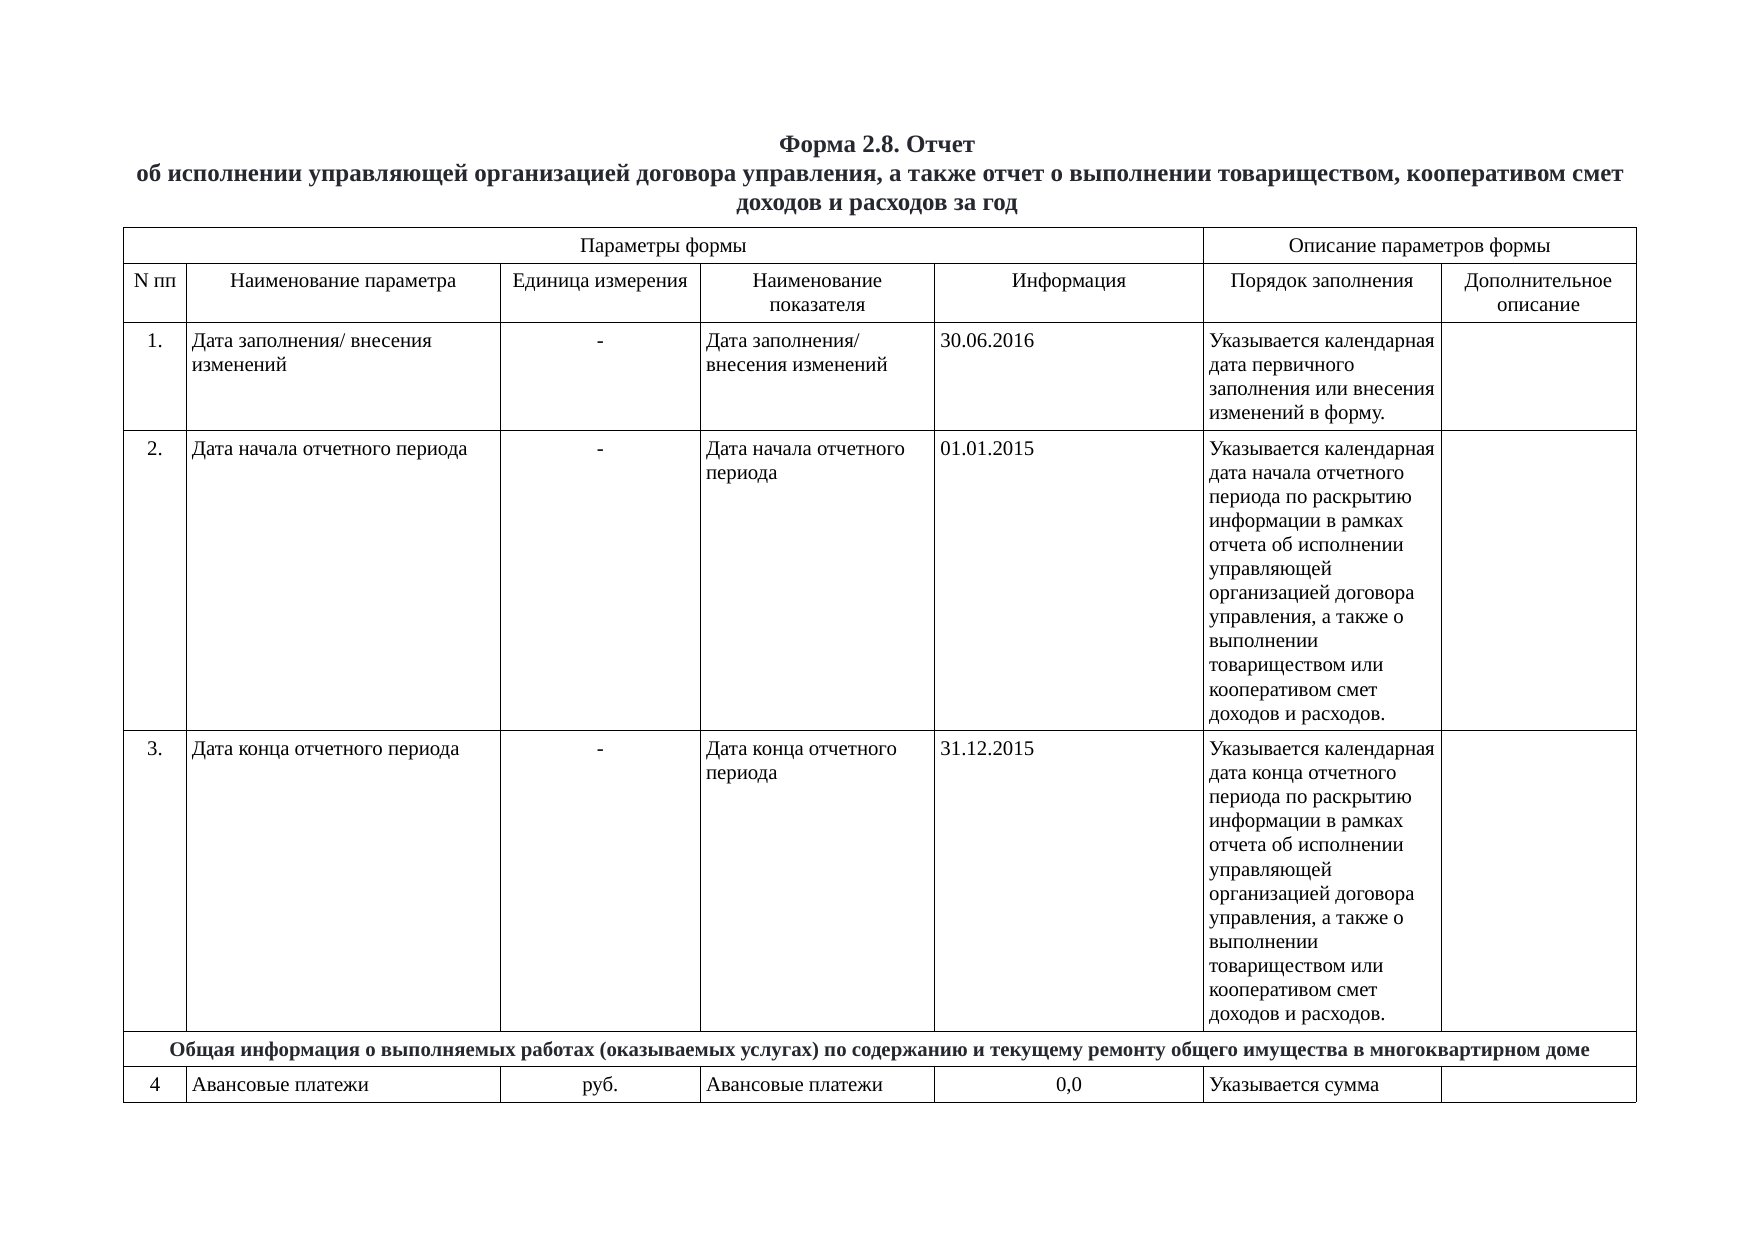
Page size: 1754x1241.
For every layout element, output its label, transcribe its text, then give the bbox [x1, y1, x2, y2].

table_cell руб. [501, 1067, 700, 1102]
table_cell Порядок заполнения [1204, 264, 1441, 322]
table_cell Общая информация о выполняемых работах (оказываемых услугах) по содержанию и текущему ремонту общего имущества в многоквартирном доме [124, 1032, 1636, 1066]
table_header Параметры формы [124, 228, 1203, 262]
table_cell [1442, 323, 1636, 430]
table_cell 31.12.2015 [935, 731, 1203, 1031]
table_cell 1. [124, 323, 186, 430]
table_cell Указывается календарная дата конца отчетного периода по раскрытию информации в рамках отчета об исполнении управляющей организацией договора управления, а также о выполнении товариществом или кооперативом смет доходов и расходов. [1204, 731, 1441, 1031]
table_cell Дата начала отчетного периода [187, 431, 500, 730]
table_cell Авансовые платежи [701, 1067, 934, 1102]
table_header Описание параметров формы [1204, 228, 1636, 262]
table_cell N пп [124, 264, 186, 322]
table_cell Наименование параметра [187, 264, 500, 322]
table_cell Единица измерения [501, 264, 700, 322]
table_cell 4 [124, 1067, 186, 1102]
table_cell 2. [124, 431, 186, 730]
table_cell - [501, 431, 700, 730]
table_cell [1442, 431, 1636, 730]
table_cell Указывается сумма [1204, 1067, 1441, 1102]
table_cell 3. [124, 731, 186, 1031]
table_cell Дата конца отчетного периода [701, 731, 934, 1031]
table_cell Дополнительное описание [1442, 264, 1636, 322]
table_cell Указывается календарная дата начала отчетного периода по раскрытию информации в рамках отчета об исполнении управляющей организацией договора управления, а также о выполнении товариществом или кооперативом смет доходов и расходов. [1204, 431, 1441, 730]
table_cell - [501, 323, 700, 430]
table_cell 0,0 [935, 1067, 1203, 1102]
table_cell - [501, 731, 700, 1031]
table_cell Дата заполнения/ внесения изменений [701, 323, 934, 430]
table_cell Дата конца отчетного периода [187, 731, 500, 1031]
table_cell [1442, 1067, 1636, 1102]
table_cell Информация [935, 264, 1203, 322]
table_cell [1442, 731, 1636, 1031]
table_cell Дата заполнения/ внесения изменений [187, 323, 500, 430]
table_cell Авансовые платежи [187, 1067, 500, 1102]
table_cell 30.06.2016 [935, 323, 1203, 430]
table_cell Указывается календарная дата первичного заполнения или внесения изменений в форму. [1204, 323, 1441, 430]
text Форма 2.8. Отчет об исполнении управляющей организацией договора управления, а также отчет о выполнении товариществом, кооперативом смет доходов и расходов за год [118, 129, 1636, 216]
table_cell 01.01.2015 [935, 431, 1203, 730]
table_cell Дата начала отчетного периода [701, 431, 934, 730]
table_cell Наименование показателя [701, 264, 934, 322]
